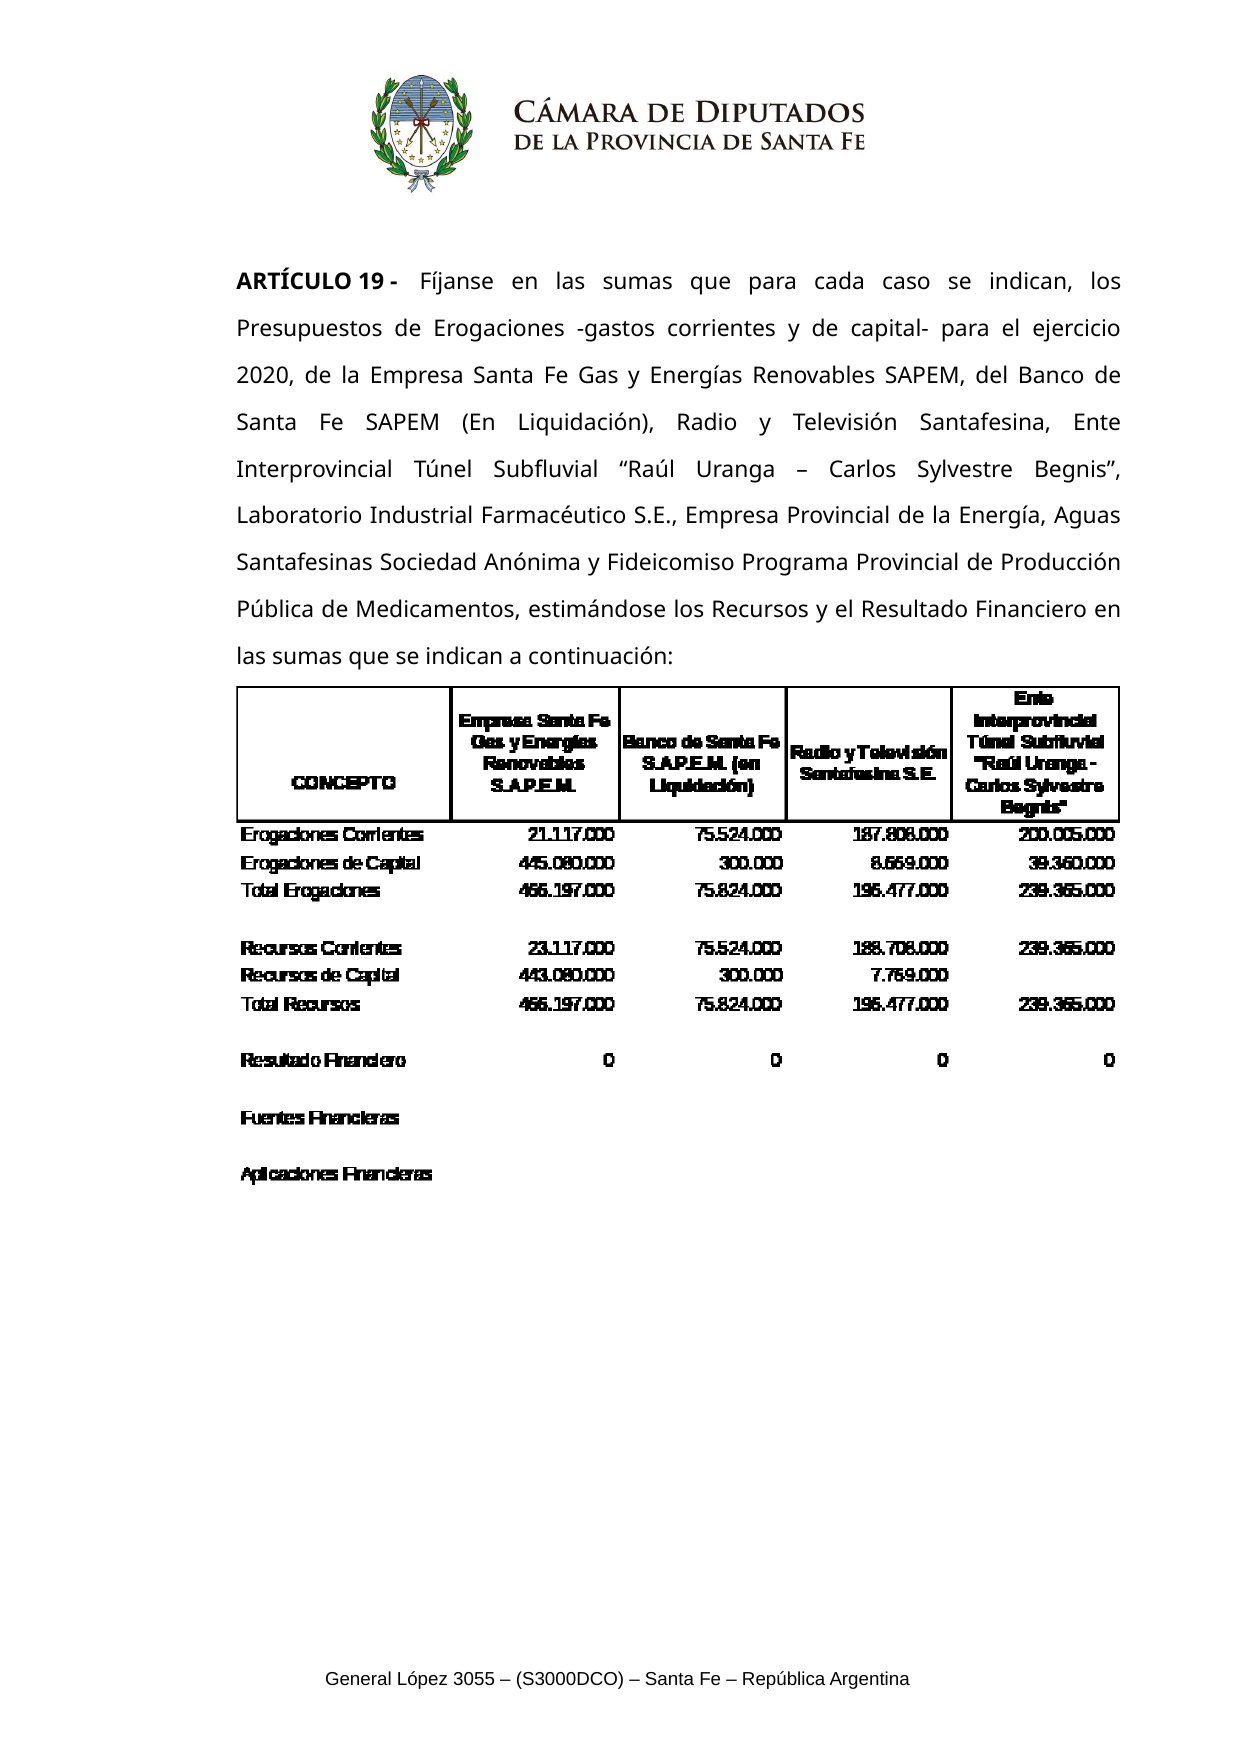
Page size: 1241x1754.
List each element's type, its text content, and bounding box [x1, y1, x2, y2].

picture [370, 75, 865, 197]
picture [236, 686, 1133, 1206]
text ARTÍCULO 19 - Fíjanse en las sumas que para cada caso se indican, los Presupuestos de Erogaciones -gastos corrientes y de capital- para el ejercicio 2020, de la Empresa Santa Fe Gas y Energías Renovables SAPEM, del Banco de Santa Fe SAPEM (En Liquidación), Radio y Televisión Santafesina, Ente Interprovincial Túnel Subfluvial “Raúl Uranga – Carlos Sylvestre Begnis”, Laboratorio Industrial Farmacéutico S.E., Empresa Provincial de la Energía, Aguas Santafesinas Sociedad Anónima y Fideicomiso Programa Provincial de Producción Pública de Medicamentos, estimándose los Recursos y el Resultado Financiero en las sumas que se indican a continuación: [236, 265, 1122, 671]
